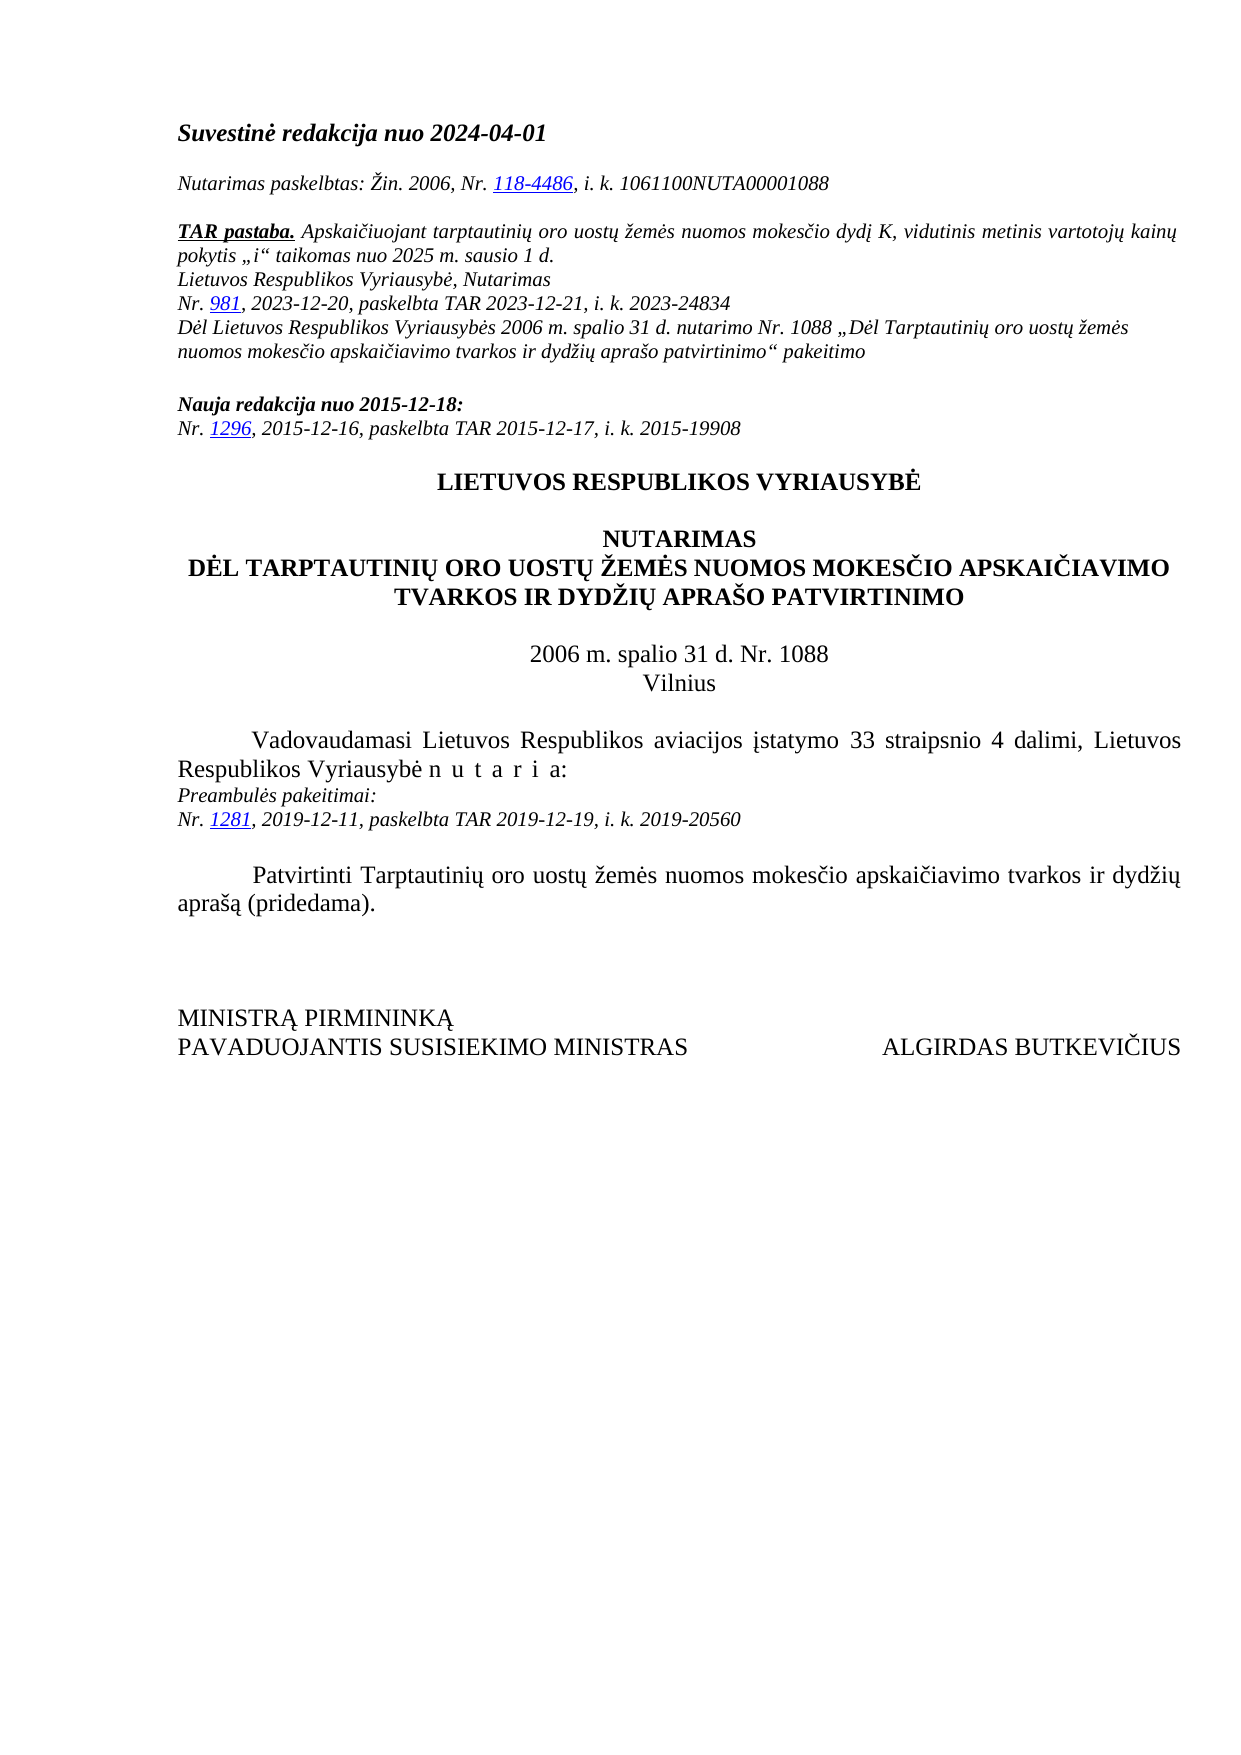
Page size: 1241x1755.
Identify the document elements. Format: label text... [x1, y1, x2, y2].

subtitle 2006 m. spalio 31 d. Nr. 1088 [177, 639, 1181, 668]
text Vadovaudamasi Lietuvos Respublikos aviacijos įstatymo 33 straipsnio 4 dalimi, Lietuvos Respublikos Vyriausybė nutaria: [177, 725, 1181, 783]
subtitle Vilnius [177, 668, 1181, 697]
text Nr. 1281, 2019-12-11, paskelbta TAR 2019-12-19, i. k. 2019-20560 [177, 807, 1181, 831]
text TAR pastaba. Apskaičiuojant tarptautinių oro uostų žemės nuomos mokesčio dydį K, vidutinis metinis vartotojų kainų pokytis „i“ taikomas nuo 2025 m. sausio 1 d. [177, 219, 1181, 267]
text LIETUVOS RESPUBLIKOS VYRIAUSYBĖ [177, 467, 1181, 495]
text Dėl Lietuvos Respublikos Vyriausybės 2006 m. spalio 31 d. nutarimo Nr. 1088 „Dėl Tarptautinių oro uostų žemės nuomos mokesčio apskaičiavimo tvarkos ir dydžių aprašo patvirtinimo“ pakeitimo [177, 315, 1181, 363]
subtitle DĖL TARPTAUTINIŲ ORO UOSTŲ ŽEMĖS NUOMOS MOKESČIO APSKAIČIAVIMO TVARKOS IR DYDŽIŲ APRAŠO PATVIRTINIMO [177, 553, 1181, 610]
text Ministrą Pirmininką [177, 1003, 1181, 1032]
text pavaduojantis susisiekimo ministras Algirdas Butkevičius [177, 1032, 1181, 1061]
text Nr. 1296, 2015-12-16, paskelbta TAR 2015-12-17, i. k. 2015-19908 [177, 416, 1181, 440]
text Nauja redakcija nuo 2015-12-18: [177, 392, 1181, 416]
text Suvestinė redakcija nuo 2024-04-01 [177, 118, 1181, 147]
text Nr. 981, 2023-12-20, paskelbta TAR 2023-12-21, i. k. 2023-24834 [177, 291, 1181, 315]
text Nutarimas paskelbtas: Žin. 2006, Nr. 118-4486, i. k. 1061100NUTA00001088 [177, 171, 1181, 195]
text Patvirtinti Tarptautinių oro uostų žemės nuomos mokesčio apskaičiavimo tvarkos ir dydžių aprašą (pridedama). [177, 860, 1181, 917]
text NUTARIMAS [177, 524, 1181, 553]
text Lietuvos Respublikos Vyriausybė, Nutarimas [177, 267, 1181, 291]
text Preambulės pakeitimai: [177, 783, 1181, 807]
